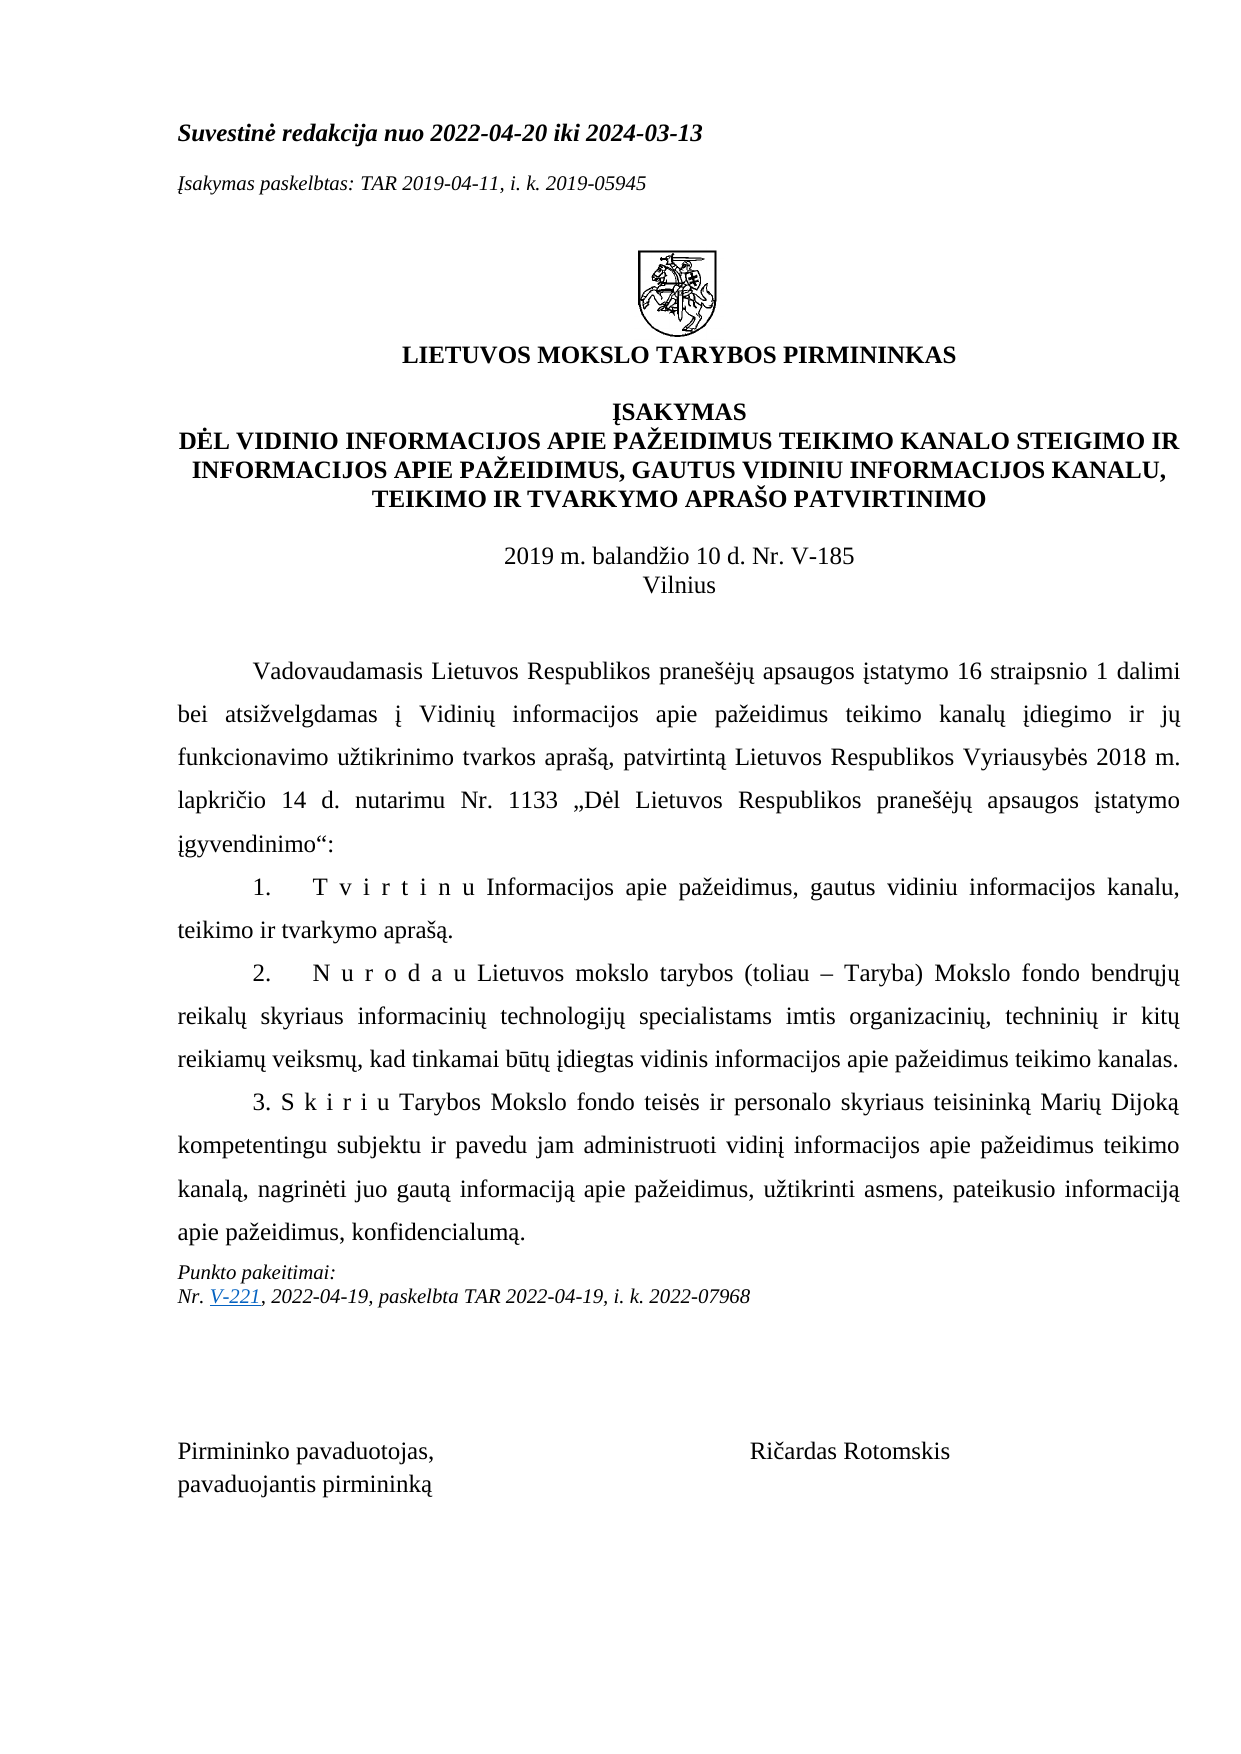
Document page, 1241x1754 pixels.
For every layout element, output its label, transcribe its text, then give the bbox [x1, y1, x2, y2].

text DĖL VIDINIO INFORMACIJOS APIE PAŽEIDIMUS TEIKIMO KANALO STEIGIMO IR INFORMACIJOS APIE PAŽEIDIMUS, GAUTUS VIDINIU INFORMACIJOS KANALU, TEIKIMO IR TVARKYMO APRAŠO PATVIRTINIMO [177, 426, 1181, 512]
text Įsakymas paskelbtas: TAR 2019-04-11, i. k. 2019-05945 [177, 171, 1181, 195]
text 2. N u r o d a u Lietuvos mokslo tarybos (toliau – Taryba) Mokslo fondo bendrųjų reikalų skyriaus informacinių technologijų specialistams imtis organizacinių, techninių ir kitų reikiamų veiksmų, kad tinkamai būtų įdiegtas vidinis informacijos apie pažeidimus teikimo kanalas. [177, 958, 1181, 1073]
text 2019 m. balandžio 10 d. Nr. V-185 [177, 541, 1181, 570]
text pavaduojantis pirmininką [177, 1469, 1181, 1498]
text Suvestinė redakcija nuo 2022-04-20 iki 2024-03-13 [177, 118, 1181, 147]
text Pirmininko pavaduotojas, Ričardas Rotomskis [177, 1436, 1181, 1465]
text LIETUVOS MOKSLO TARYBOS PIRMININKAS [177, 340, 1181, 369]
text Vilnius [177, 570, 1181, 599]
text 1. T v i r t i n u Informacijos apie pažeidimus, gautus vidiniu informacijos kanalu, teikimo ir tvarkymo aprašą. [177, 872, 1181, 944]
text Nr. V-221, 2022-04-19, paskelbta TAR 2022-04-19, i. k. 2022-07968 [177, 1284, 1181, 1308]
text Vadovaudamasis Lietuvos Respublikos pranešėjų apsaugos įstatymo 16 straipsnio 1 dalimi bei atsižvelgdamas į Vidinių informacijos apie pažeidimus teikimo kanalų įdiegimo ir jų funkcionavimo užtikrinimo tvarkos aprašą, patvirtintą Lietuvos Respublikos Vyriausybės 2018 m. lapkričio 14 d. nutarimu Nr. 1133 „Dėl Lietuvos Respublikos pranešėjų apsaugos įstatymo įgyvendinimo“: [177, 656, 1181, 857]
text ĮSAKYMAS [177, 397, 1181, 426]
text Punkto pakeitimai: [177, 1260, 1181, 1284]
text 3. S k i r i u Tarybos Mokslo fondo teisės ir personalo skyriaus teisininką Marių Dijoką kompetentingu subjektu ir pavedu jam administruoti vidinį informacijos apie pažeidimus teikimo kanalą, nagrinėti juo gautą informaciją apie pažeidimus, užtikrinti asmens, pateikusio informaciją apie pažeidimus, konfidencialumą. [177, 1087, 1181, 1246]
